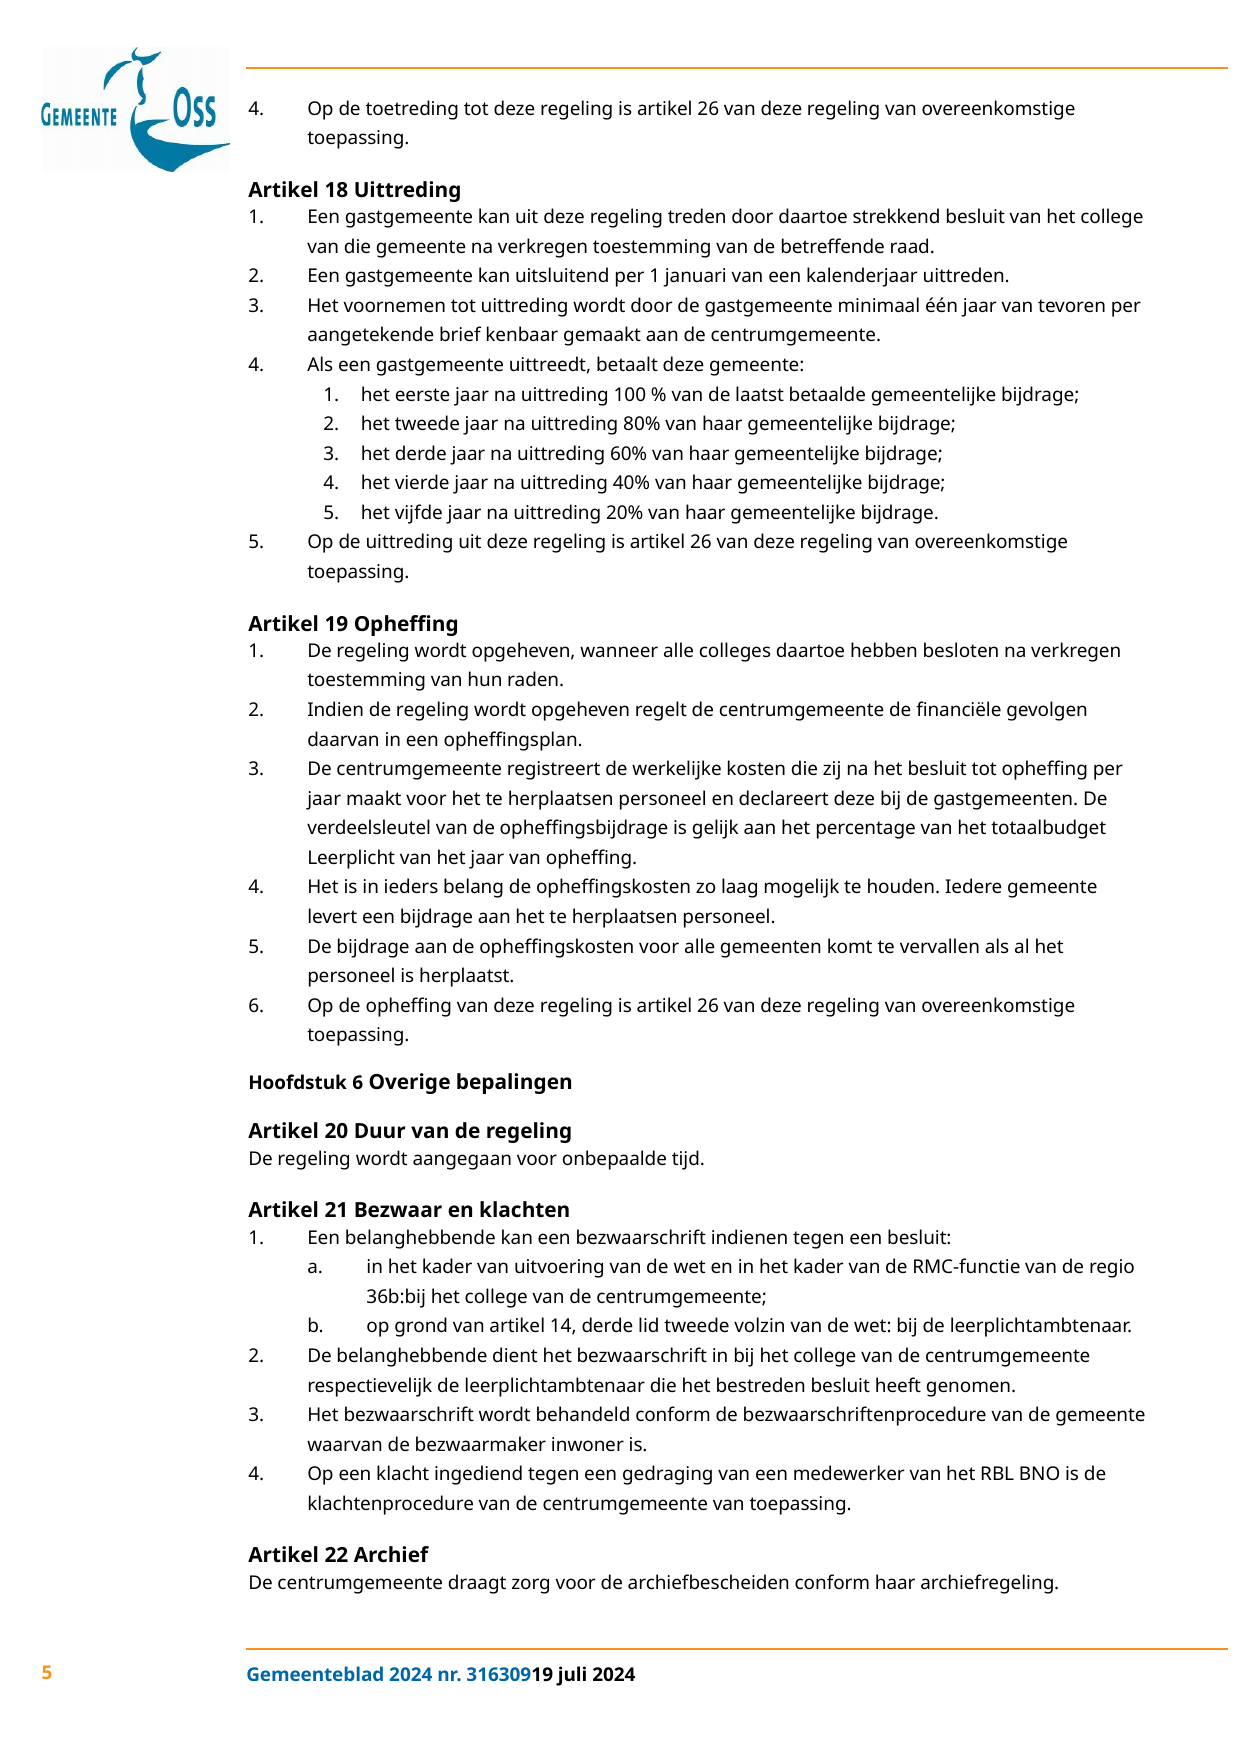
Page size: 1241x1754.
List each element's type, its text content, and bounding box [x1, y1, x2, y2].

text Artikel 21 Bezwaar en klachten [248, 1195, 1152, 1224]
list het eerste jaar na uittreding 100 % van de laatst betaalde gemeentelijke bijdrage; [323, 381, 1152, 406]
list Een belanghebbende kan een bezwaarschrift indienen tegen een besluit: [248, 1224, 1152, 1249]
list Op een klacht ingediend tegen een gedraging van een medewerker van het RBL BNO is de klachtenprocedure van de centrumgemeente van toepassing. [248, 1461, 1152, 1516]
list De centrumgemeente registreert de werkelijke kosten die zij na het besluit tot opheffing per jaar maakt voor het te herplaatsen personeel en declareert deze bij de gastgemeenten. De verdeelsleutel van de opheffingsbijdrage is gelijk aan het percentage van het totaalbudget Leerplicht van het jaar van opheffing. [248, 755, 1152, 870]
list het vierde jaar na uittreding 40% van haar gemeentelijke bijdrage; [323, 469, 1152, 495]
list De bijdrage aan de opheffingskosten voor alle gemeenten komt te vervallen als al het personeel is herplaatst. [248, 933, 1152, 988]
list Als een gastgemeente uittreedt, betaalt deze gemeente: [248, 351, 1152, 377]
list Het is in ieders belang de opheffingskosten zo laag mogelijk te houden. Iedere gemeente levert een bijdrage aan het te herplaatsen personeel. [248, 874, 1152, 929]
text Artikel 20 Duur van de regeling [248, 1117, 1152, 1145]
text Artikel 22 Archief [248, 1541, 1152, 1569]
list Het voornemen tot uittreding wordt door de gastgemeente minimaal één jaar van tevoren per aangetekende brief kenbaar gemaakt aan de centrumgemeente. [248, 292, 1152, 347]
list het derde jaar na uittreding 60% van haar gemeentelijke bijdrage; [323, 440, 1152, 466]
list Een gastgemeente kan uit deze regeling treden door daartoe strekkend besluit van het college van die gemeente na verkregen toestemming van de betreffende raad. [248, 203, 1152, 258]
list in het kader van uitvoering van de wet en in het kader van de RMC-functie van de regio 36b:bij het college van de centrumgemeente; [307, 1253, 1152, 1309]
list Een gastgemeente kan uitsluitend per 1 januari van een kalenderjaar uittreden. [248, 262, 1152, 288]
list het tweede jaar na uittreding 80% van haar gemeentelijke bijdrage; [323, 410, 1152, 436]
text Artikel 18 Uittreding [248, 175, 1152, 203]
picture [41, 47, 231, 172]
text Artikel 19 Opheffing [248, 609, 1152, 637]
list De belanghebbende dient het bezwaarschrift in bij het college van de centrumgemeente respectievelijk de leerplichtambtenaar die het bestreden besluit heeft genomen. [248, 1342, 1152, 1397]
list Op de uittreding uit deze regeling is artikel 26 van deze regeling van overeenkomstige toepassing. [248, 529, 1152, 584]
text Hoofdstuk 6 Overige bepalingen [248, 1067, 1152, 1096]
list Indien de regeling wordt opgeheven regelt de centrumgemeente de financiële gevolgen daarvan in een opheffingsplan. [248, 696, 1152, 752]
text De centrumgemeente draagt zorg voor de archiefbescheiden conform haar archiefregeling. [248, 1569, 1152, 1595]
list het vijfde jaar na uittreding 20% van haar gemeentelijke bijdrage. [323, 499, 1152, 525]
list Op de toetreding tot deze regeling is artikel 26 van deze regeling van overeenkomstige toepassing. [248, 95, 1152, 150]
list op grond van artikel 14, derde lid tweede volzin van de wet: bij de leerplichtambtenaar. [307, 1313, 1152, 1338]
list Het bezwaarschrift wordt behandeld conform de bezwaarschriftenprocedure van de gemeente waarvan de bezwaarmaker inwoner is. [248, 1401, 1152, 1457]
list De regeling wordt opgeheven, wanneer alle colleges daartoe hebben besloten na verkregen toestemming van hun raden. [248, 637, 1152, 692]
text De regeling wordt aangegaan voor onbepaalde tijd. [248, 1145, 1152, 1171]
list Op de opheffing van deze regeling is artikel 26 van deze regeling van overeenkomstige toepassing. [248, 992, 1152, 1047]
